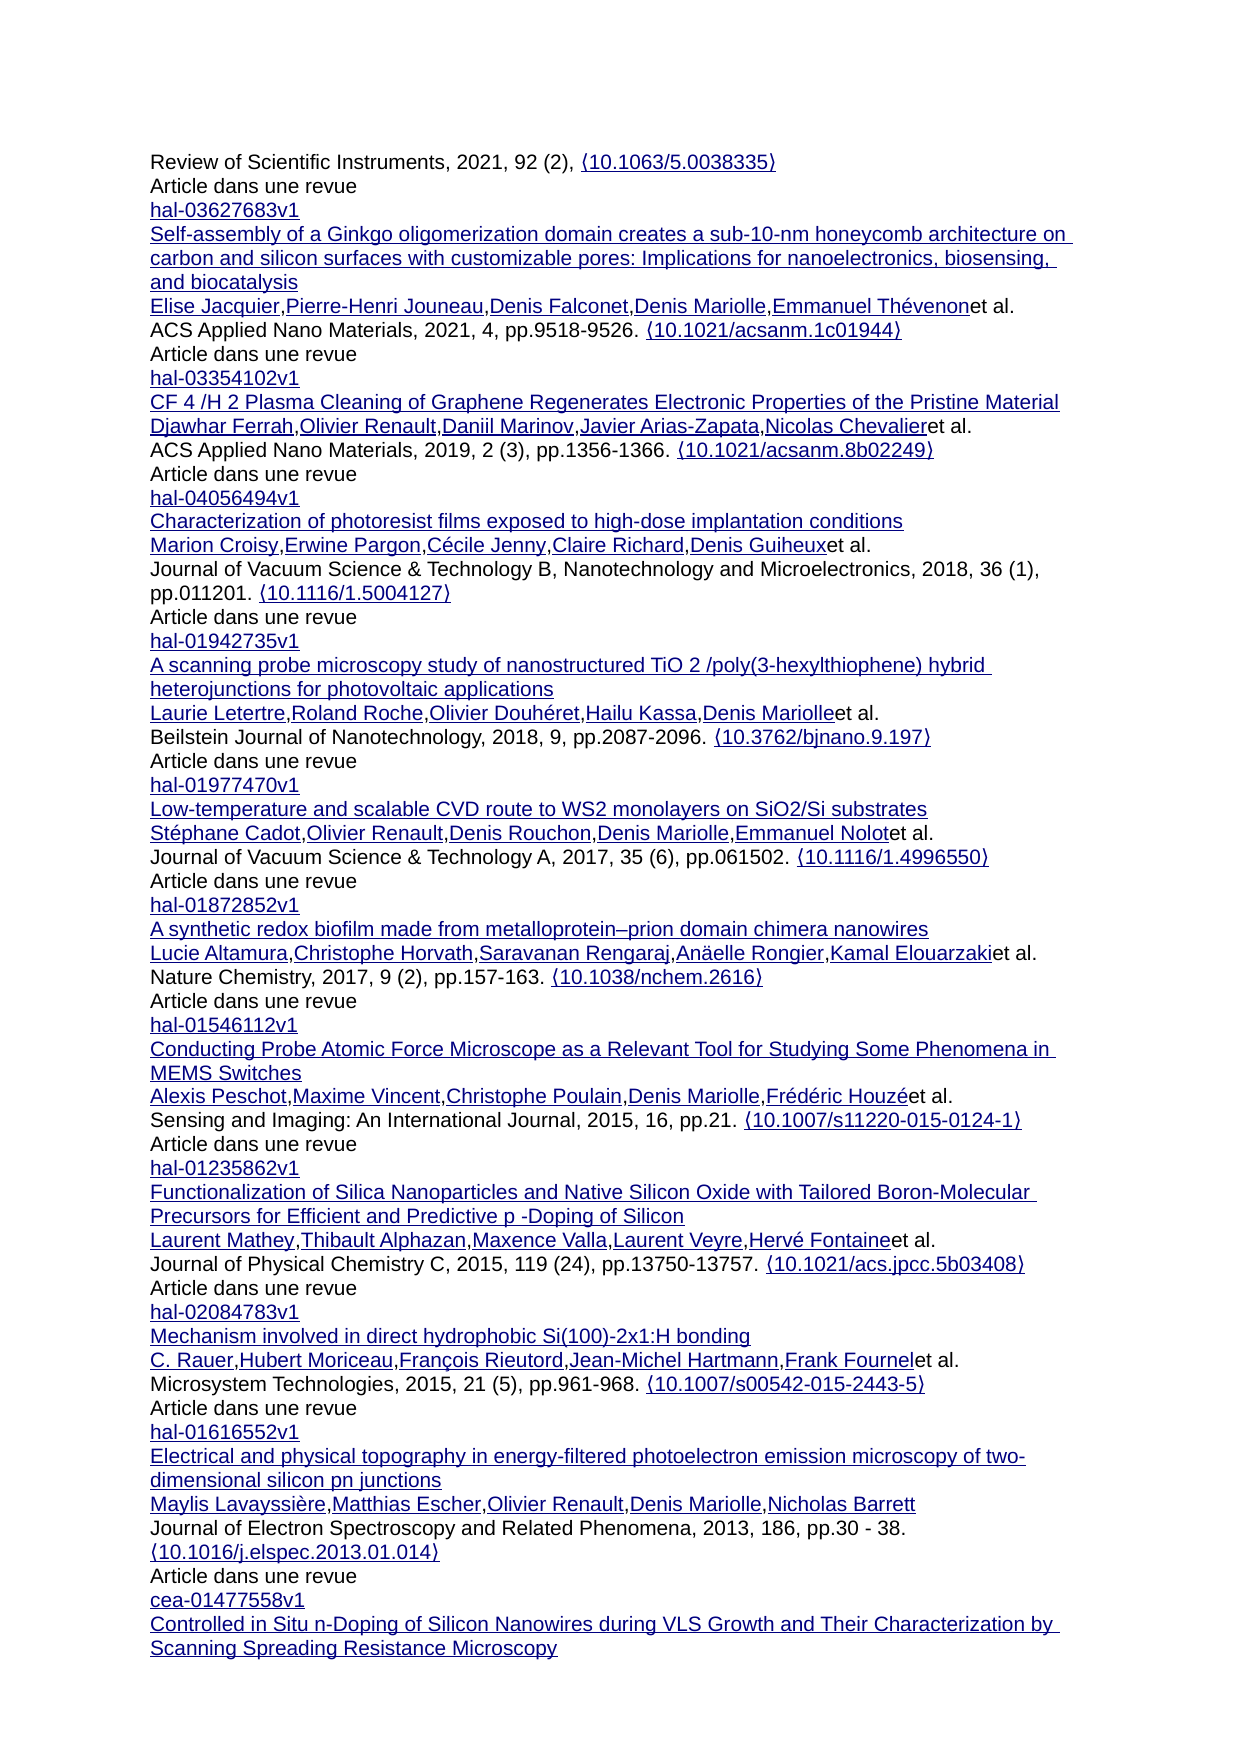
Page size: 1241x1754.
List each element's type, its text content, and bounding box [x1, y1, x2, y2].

table_cell A scanning probe microscopy study of nanostructured TiO 2 /poly(3-hexylthiophene) hybrid heterojunctions for photovoltaic applications Laurie Letertre,Roland Roche,Olivier Douhéret,Hailu Kassa,Denis Mariolleet al. Beilstein Journal of Nanotechnology, 2018, 9, pp.2087-2096. ⟨10.3762/bjnano.9.197⟩ Article dans une revue hal-01977470v1 [150, 653, 1090, 797]
table_cell Self-assembly of a Ginkgo oligomerization domain creates a sub-10-nm honeycomb architecture on carbon and silicon surfaces with customizable pores: Implications for nanoelectronics, biosensing, and biocatalysis Elise Jacquier,Pierre-Henri Jouneau,Denis Falconet,Denis Mariolle,Emmanuel Thévenonet al. ACS Applied Nano Materials, 2021, 4, pp.9518-9526. ⟨10.1021/acsanm.1c01944⟩ Article dans une revue hal-03354102v1 [150, 222, 1090, 389]
table_cell Functionalization of Silica Nanoparticles and Native Silicon Oxide with Tailored Boron-Molecular Precursors for Efficient and Predictive p -Doping of Silicon Laurent Mathey,Thibault Alphazan,Maxence Valla,Laurent Veyre,Hervé Fontaineet al. Journal of Physical Chemistry C, 2015, 119 (24), pp.13750-13757. ⟨10.1021/acs.jpcc.5b03408⟩ Article dans une revue hal-02084783v1 [150, 1180, 1090, 1324]
table_cell CF 4 /H 2 Plasma Cleaning of Graphene Regenerates Electronic Properties of the Pristine Material Djawhar Ferrah,Olivier Renault,Daniil Marinov,Javier Arias-Zapata,Nicolas Chevalieret al. ACS Applied Nano Materials, 2019, 2 (3), pp.1356-1366. ⟨10.1021/acsanm.8b02249⟩ Article dans une revue hal-04056494v1 [150, 390, 1090, 509]
table_cell Mechanism involved in direct hydrophobic Si(100)-2x1:H bonding C. Rauer,Hubert Moriceau,François Rieutord,Jean-Michel Hartmann,Frank Fournelet al. Microsystem Technologies, 2015, 21 (5), pp.961-968. ⟨10.1007/s00542-015-2443-5⟩ Article dans une revue hal-01616552v1 [150, 1324, 1090, 1444]
table_cell A synthetic redox biofilm made from metalloprotein–prion domain chimera nanowires Lucie Altamura,Christophe Horvath,Saravanan Rengaraj,Anäelle Rongier,Kamal Elouarzakiet al. Nature Chemistry, 2017, 9 (2), pp.157-163. ⟨10.1038/nchem.2616⟩ Article dans une revue hal-01546112v1 [150, 917, 1090, 1036]
table_cell Controlled in Situ n-Doping of Silicon Nanowires during VLS Growth and Their Characterization by Scanning Spreading Resistance Microscopy [150, 1611, 1090, 1659]
table_cell Conducting Probe Atomic Force Microscope as a Relevant Tool for Studying Some Phenomena in MEMS Switches Alexis Peschot,Maxime Vincent,Christophe Poulain,Denis Mariolle,Frédéric Houzéet al. Sensing and Imaging: An International Journal, 2015, 16, pp.21. ⟨10.1007/s11220-015-0124-1⟩ Article dans une revue hal-01235862v1 [150, 1036, 1090, 1180]
table_cell Electrical and physical topography in energy-filtered photoelectron emission microscopy of two-dimensional silicon pn junctions Maylis Lavayssière,Matthias Escher,Olivier Renault,Denis Mariolle,Nicholas Barrett Journal of Electron Spectroscopy and Related Phenomena, 2013, 186, pp.30 - 38. ⟨10.1016/j.elspec.2013.01.014⟩ Article dans une revue cea-01477558v1 [150, 1444, 1090, 1611]
table_cell Review of Scientific Instruments, 2021, 92 (2), ⟨10.1063/5.0038335⟩ Article dans une revue hal-03627683v1 [150, 150, 1090, 222]
table_cell Low-temperature and scalable CVD route to WS2 monolayers on SiO2/Si substrates Stéphane Cadot,Olivier Renault,Denis Rouchon,Denis Mariolle,Emmanuel Nolotet al. Journal of Vacuum Science & Technology A, 2017, 35 (6), pp.061502. ⟨10.1116/1.4996550⟩ Article dans une revue hal-01872852v1 [150, 797, 1090, 917]
table_cell Characterization of photoresist films exposed to high-dose implantation conditions Marion Croisy,Erwine Pargon,Cécile Jenny,Claire Richard,Denis Guiheuxet al. Journal of Vacuum Science & Technology B, Nanotechnology and Microelectronics, 2018, 36 (1), pp.011201. ⟨10.1116/1.5004127⟩ Article dans une revue hal-01942735v1 [150, 509, 1090, 653]
